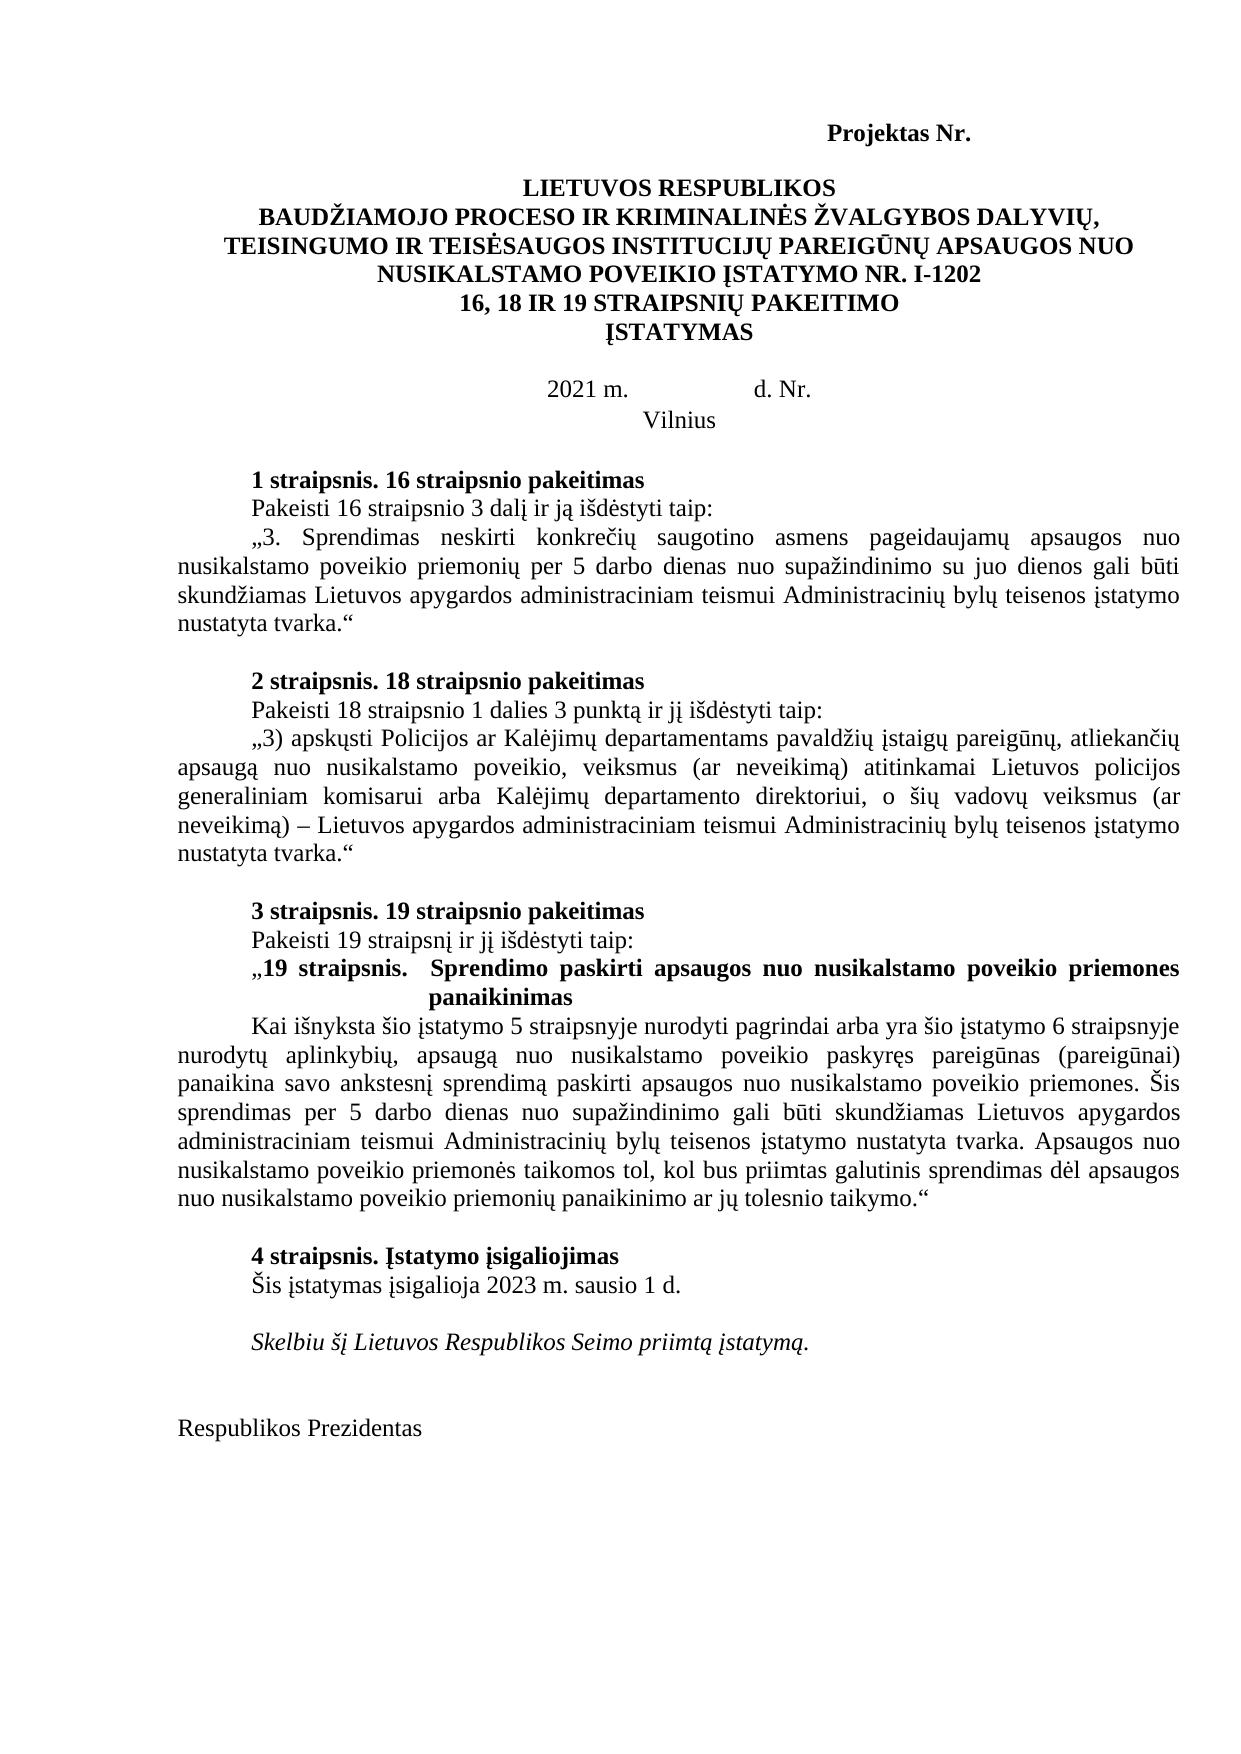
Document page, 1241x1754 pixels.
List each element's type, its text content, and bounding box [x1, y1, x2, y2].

text Projektas Nr. [177, 118, 1181, 147]
text Kai išnyksta šio įstatymo 5 straipsnyje nurodyti pagrindai arba yra šio įstatymo 6 straipsnyje nurodytų aplinkybių, apsaugą nuo nusikalstamo poveikio paskyręs pareigūnas (pareigūnai) panaikina savo ankstesnį sprendimą paskirti apsaugos nuo nusikalstamo poveikio priemones. Šis sprendimas per 5 darbo dienas nuo supažindinimo gali būti skundžiamas Lietuvos apygardos administraciniam teismui Administracinių bylų teisenos įstatymo nustatyta tvarka. Apsaugos nuo nusikalstamo poveikio priemonės taikomos tol, kol bus priimtas galutinis sprendimas dėl apsaugos nuo nusikalstamo poveikio priemonių panaikinimo ar jų tolesnio taikymo.“ [177, 1011, 1181, 1212]
text Vilnius [177, 405, 1181, 434]
text Pakeisti 18 straipsnio 1 dalies 3 punktą ir jį išdėstyti taip: [177, 695, 1181, 723]
text „3. Sprendimas neskirti konkrečių saugotino asmens pageidaujamų apsaugos nuo nusikalstamo poveikio priemonių per 5 darbo dienas nuo supažindinimo su juo dienos gali būti skundžiamas Lietuvos apygardos administraciniam teismui Administracinių bylų teisenos įstatymo nustatyta tvarka.“ [177, 522, 1181, 637]
text „19 straipsnis. Sprendimo paskirti apsaugos nuo nusikalstamo poveikio priemones panaikinimas [251, 953, 1181, 1011]
text 1 straipsnis. 16 straipsnio pakeitimas [177, 465, 1181, 493]
text 2021 m. d. Nr. [177, 374, 1181, 403]
text 4 straipsnis. Įstatymo įsigaliojimas [177, 1241, 1181, 1270]
text Pakeisti 16 straipsnio 3 dalį ir ją išdėstyti taip: [177, 493, 1181, 522]
text Skelbiu šį Lietuvos Respublikos Seimo priimtą įstatymą. [177, 1327, 1181, 1356]
text 2 straipsnis. 18 straipsnio pakeitimas [177, 666, 1181, 695]
text ĮSTATYMAS [177, 317, 1181, 346]
text Šis įstatymas įsigalioja 2023 m. sausio 1 d. [177, 1270, 1181, 1298]
text „3) apskųsti Policijos ar Kalėjimų departamentams pavaldžių įstaigų pareigūnų, atliekančių apsaugą nuo nusikalstamo poveikio, veiksmus (ar neveikimą) atitinkamai Lietuvos policijos generaliniam komisarui arba Kalėjimų departamento direktoriui, o šių vadovų veiksmus (ar neveikimą) – Lietuvos apygardos administraciniam teismui Administracinių bylų teisenos įstatymo nustatyta tvarka.“ [177, 723, 1181, 867]
text Respublikos Prezidentas [177, 1413, 1181, 1442]
text LIETUVOS RESPUBLIKOS [177, 173, 1181, 202]
text 3 straipsnis. 19 straipsnio pakeitimas [177, 896, 1181, 925]
text 16, 18 IR 19 STRAIPSNIŲ PAKEITIMO [177, 288, 1181, 317]
text baudžiamojo proceso ir kriminalinės žvalgybos dalyvių, teisingumo ir teisėsaugos institucijų pareigūnų apsaugos nuo nusikalstamo poveikio įstatymo NR. I-1202 [177, 202, 1181, 288]
text Pakeisti 19 straipsnį ir jį išdėstyti taip: [177, 925, 1181, 953]
